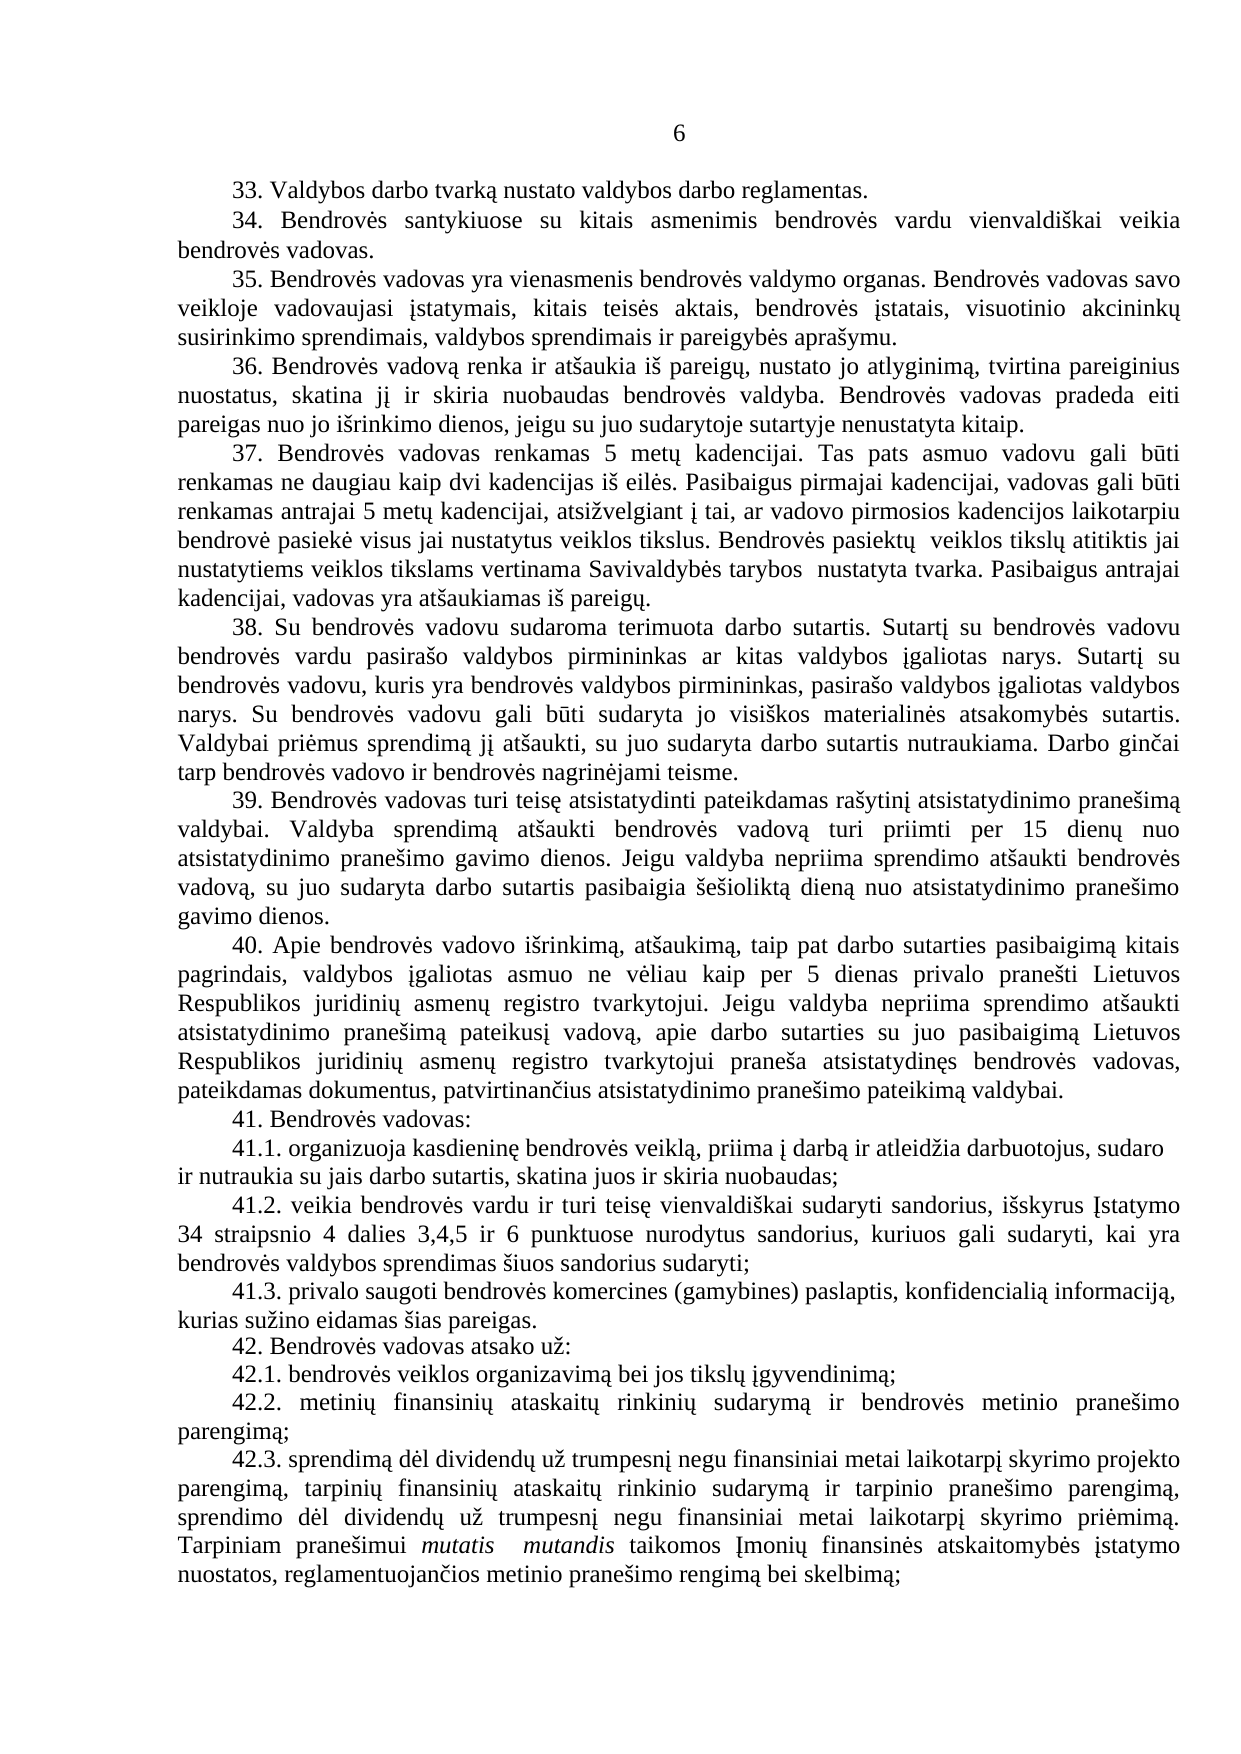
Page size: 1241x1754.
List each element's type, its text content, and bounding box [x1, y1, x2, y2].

text 37. Bendrovės vadovas renkamas 5 metų kadencijai. Tas pats asmuo vadovu gali būti renkamas ne daugiau kaip dvi kadencijas iš eilės. Pasibaigus pirmajai kadencijai, vadovas gali būti renkamas antrajai 5 metų kadencijai, atsižvelgiant į tai, ar vadovo pirmosios kadencijos laikotarpiu bendrovė pasiekė visus jai nustatytus veiklos tikslus. Bendrovės pasiektų veiklos tikslų atitiktis jai nustatytiems veiklos tikslams vertinama Savivaldybės tarybos nustatyta tvarka. Pasibaigus antrajai kadencijai, vadovas yra atšaukiamas iš pareigų. [177, 438, 1181, 612]
text 42. Bendrovės vadovas atsako už: [177, 1334, 1181, 1359]
text 41.2. veikia bendrovės vardu ir turi teisę vienvaldiškai sudaryti sandorius, išskyrus Įstatymo 34 straipsnio 4 dalies 3,4,5 ir 6 punktuose nurodytus sandorius, kuriuos gali sudaryti, kai yra bendrovės valdybos sprendimas šiuos sandorius sudaryti; [177, 1191, 1181, 1277]
text 36. Bendrovės vadovą renka ir atšaukia iš pareigų, nustato jo atlyginimą, tvirtina pareiginius nuostatus, skatina jį ir skiria nuobaudas bendrovės valdyba. Bendrovės vadovas pradeda eiti pareigas nuo jo išrinkimo dienos, jeigu su juo sudarytoje sutartyje nenustatyta kitaip. [177, 351, 1181, 438]
text 41. Bendrovės vadovas: [177, 1104, 1181, 1133]
text 41.1. organizuoja kasdieninę bendrovės veiklą, priima į darbą ir atleidžia darbuotojus, sudaro ir nutraukia su jais darbo sutartis, skatina juos ir skiria nuobaudas; [177, 1133, 1181, 1191]
text 39. Bendrovės vadovas turi teisę atsistatydinti pateikdamas rašytinį atsistatydinimo pranešimą valdybai. Valdyba sprendimą atšaukti bendrovės vadovą turi priimti per 15 dienų nuo atsistatydinimo pranešimo gavimo dienos. Jeigu valdyba nepriima sprendimo atšaukti bendrovės vadovą, su juo sudaryta darbo sutartis pasibaigia šešioliktą dieną nuo atsistatydinimo pranešimo gavimo dienos. [177, 786, 1181, 931]
text 38. Su bendrovės vadovu sudaroma terimuota darbo sutartis. Sutartį su bendrovės vadovu bendrovės vardu pasirašo valdybos pirmininkas ar kitas valdybos įgaliotas narys. Sutartį su bendrovės vadovu, kuris yra bendrovės valdybos pirmininkas, pasirašo valdybos įgaliotas valdybos narys. Su bendrovės vadovu gali būti sudaryta jo visiškos materialinės atsakomybės sutartis. Valdybai priėmus sprendimą jį atšaukti, su juo sudaryta darbo sutartis nutraukiama. Darbo ginčai tarp bendrovės vadovo ir bendrovės nagrinėjami teisme. [177, 612, 1181, 786]
text 33. Valdybos darbo tvarką nustato valdybos darbo reglamentas. [177, 176, 1181, 204]
text 35. Bendrovės vadovas yra vienasmenis bendrovės valdymo organas. Bendrovės vadovas savo veikloje vadovaujasi įstatymais, kitais teisės aktais, bendrovės įstatais, visuotinio akcininkų susirinkimo sprendimais, valdybos sprendimais ir pareigybės aprašymu. [177, 264, 1181, 351]
text 42.1. bendrovės veiklos organizavimą bei jos tikslų įgyvendinimą; [177, 1359, 1181, 1388]
text 42.3. sprendimą dėl dividendų už trumpesnį negu finansiniai metai laikotarpį skyrimo projekto parengimą, tarpinių finansinių ataskaitų rinkinio sudarymą ir tarpinio pranešimo parengimą, sprendimo dėl dividendų už trumpesnį negu finansiniai metai laikotarpį skyrimo priėmimą. Tarpiniam pranešimui mutatis mutandis taikomos Įmonių finansinės atskaitomybės įstatymo nuostatos, reglamentuojančios metinio pranešimo rengimą bei skelbimą; [177, 1445, 1181, 1588]
text 40. Apie bendrovės vadovo išrinkimą, atšaukimą, taip pat darbo sutarties pasibaigimą kitais pagrindais, valdybos įgaliotas asmuo ne vėliau kaip per 5 dienas privalo pranešti Lietuvos Respublikos juridinių asmenų registro tvarkytojui. Jeigu valdyba nepriima sprendimo atšaukti atsistatydinimo pranešimą pateikusį vadovą, apie darbo sutarties su juo pasibaigimą Lietuvos Respublikos juridinių asmenų registro tvarkytojui praneša atsistatydinęs bendrovės vadovas, pateikdamas dokumentus, patvirtinančius atsistatydinimo pranešimo pateikimą valdybai. [177, 931, 1181, 1104]
text 42.2. metinių finansinių ataskaitų rinkinių sudarymą ir bendrovės metinio pranešimo parengimą; [177, 1388, 1181, 1445]
text 41.3. privalo saugoti bendrovės komercines (gamybines) paslaptis, konfidencialią informaciją, kurias sužino eidamas šias pareigas. [177, 1277, 1181, 1334]
text 34. Bendrovės santykiuose su kitais asmenimis bendrovės vardu vienvaldiškai veikia bendrovės vadovas. [177, 204, 1181, 264]
